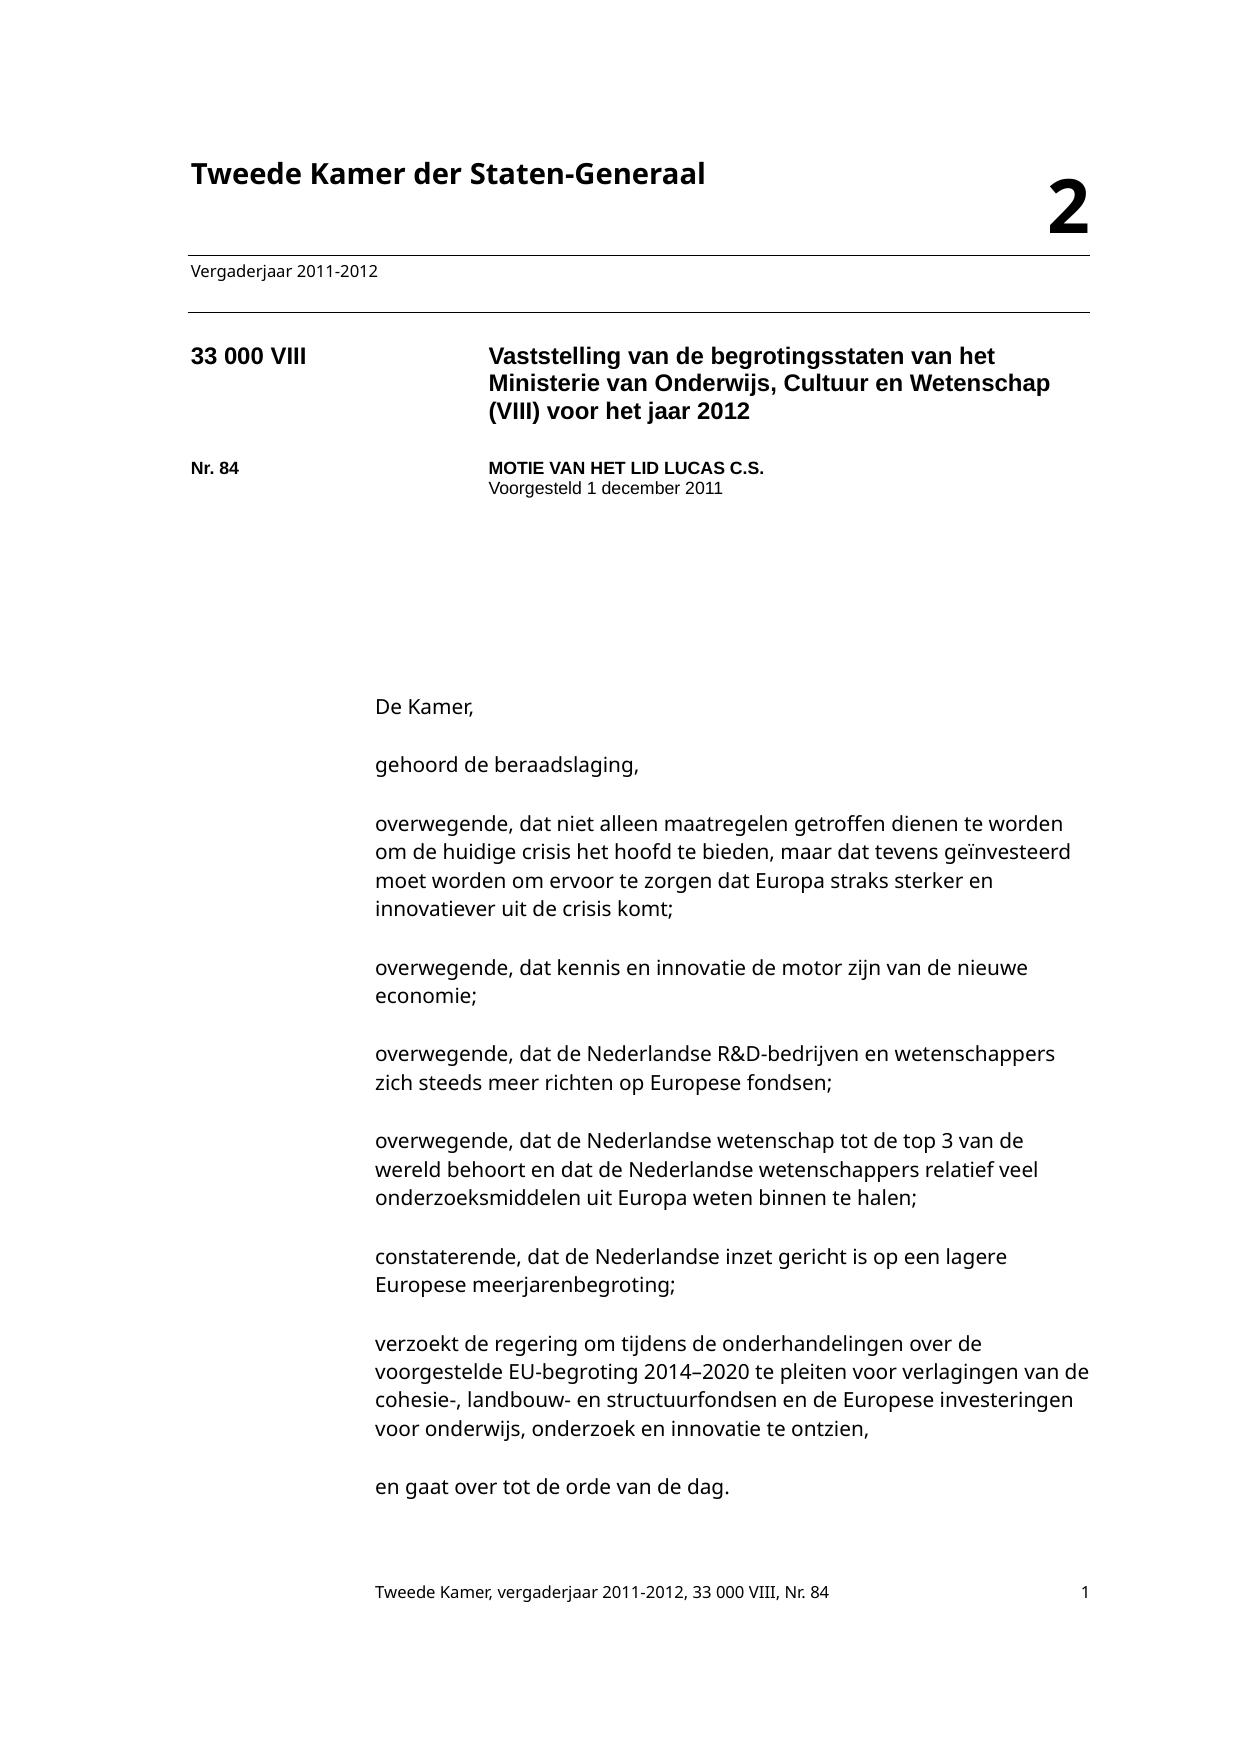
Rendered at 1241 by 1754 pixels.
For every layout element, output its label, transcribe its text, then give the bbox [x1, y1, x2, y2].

text overwegende, dat niet alleen maatregelen getroffen dienen te worden om de huidige crisis het hoofd te bieden, maar dat tevens geïnvesteerd moet worden om ervoor te zorgen dat Europa straks sterker en innovatiever uit de crisis komt; [375, 809, 1090, 923]
table_cell 33 000 VIII [188, 339, 485, 454]
text gehoord de beraadslaging, [375, 751, 1090, 779]
table_header 2 [910, 150, 1090, 255]
text constaterende, dat de Nederlandse inzet gericht is op een lagere Europese meerjarenbegroting; [375, 1242, 1090, 1299]
table_cell [188, 313, 485, 339]
text De Kamer, [375, 692, 1090, 721]
table_cell MOTIE VAN HET LID LUCAS C.S. Voorgesteld 1 december 2011 [485, 455, 1090, 573]
table_cell Vergaderjaar 2011-2012 [188, 256, 485, 312]
text verzoekt de regering om tijdens de onderhandelingen over de voorgestelde EU-begroting 2014–2020 te pleiten voor verlagingen van de cohesie-, landbouw- en structuurfondsen en de Europese investeringen voor onderwijs, onderzoek en innovatie te ontzien, [375, 1329, 1090, 1442]
text overwegende, dat kennis en innovatie de motor zijn van de nieuwe economie; [375, 953, 1090, 1009]
table_cell [485, 313, 1090, 339]
table_cell Vaststelling van de begrotingsstaten van het Ministerie van Onderwijs, Cultuur en Wetenschap (VIII) voor het jaar 2012 [485, 339, 1090, 454]
table_cell [485, 256, 1090, 312]
text overwegende, dat de Nederlandse wetenschap tot de top 3 van de wereld behoort en dat de Nederlandse wetenschappers relatief veel onderzoeksmiddelen uit Europa weten binnen te halen; [375, 1126, 1090, 1212]
table_header Tweede Kamer der Staten-Generaal [188, 150, 909, 255]
text en gaat over tot de orde van de dag. [375, 1472, 1090, 1501]
table_cell Nr. 84 [188, 455, 485, 573]
text overwegende, dat de Nederlandse R&D-bedrijven en wetenschappers zich steeds meer richten op Europese fondsen; [375, 1039, 1090, 1096]
